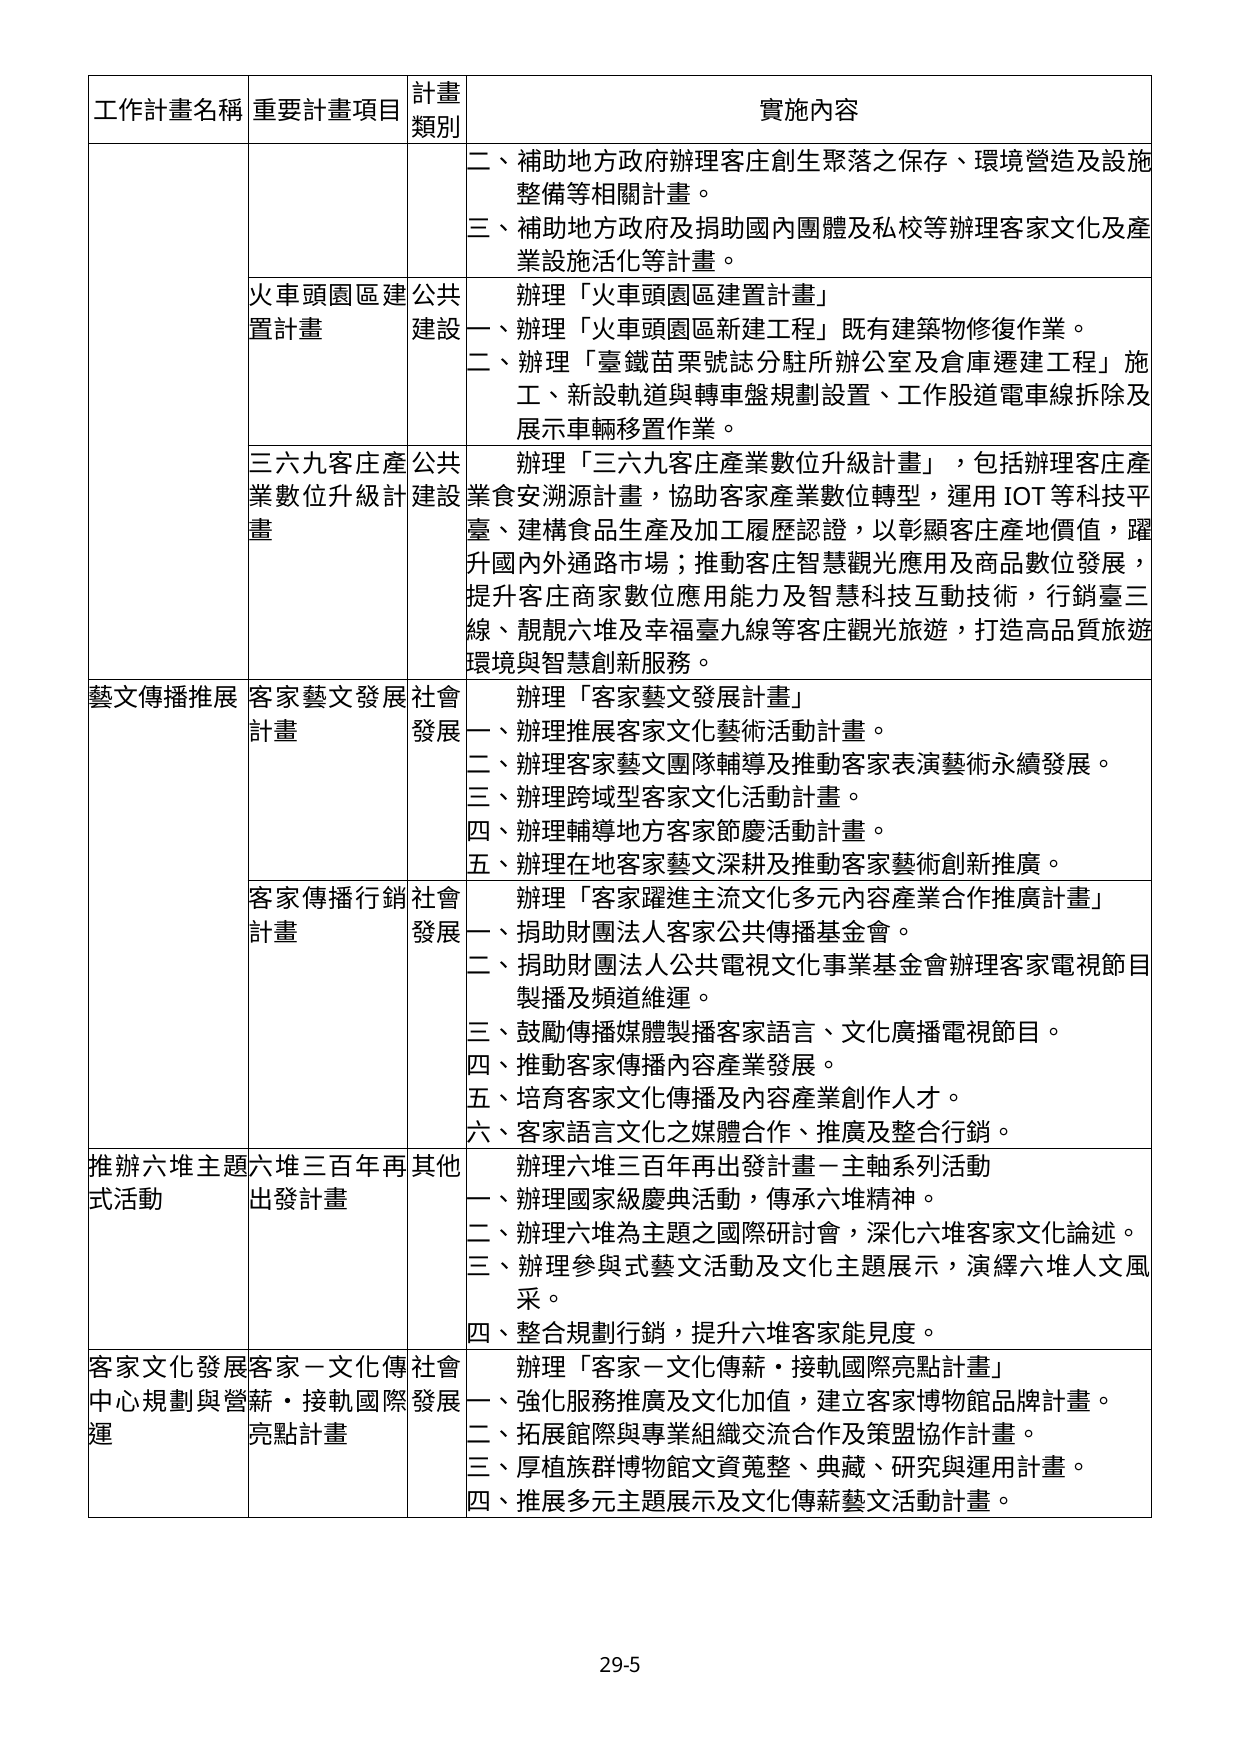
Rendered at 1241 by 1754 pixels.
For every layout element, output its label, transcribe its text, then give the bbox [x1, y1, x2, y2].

table_cell [249, 144, 407, 277]
table_header 實施內容 [467, 76, 1151, 143]
table_header 計畫類別 [408, 76, 466, 143]
table_cell 辦理「客家藝文發展計畫」 一、辦理推展客家文化藝術活動計畫。 二、辦理客家藝文團隊輔導及推動客家表演藝術永續發展。 三、辦理跨域型客家文化活動計畫。 四、辦理輔導地方客家節慶活動計畫。 五、辦理在地客家藝文深耕及推動客家藝術創新推廣。 [467, 680, 1151, 880]
table_cell 辦理「客家－文化傳薪•接軌國際亮點計畫」 一、強化服務推廣及文化加值，建立客家博物館品牌計畫。 二、拓展館際與專業組織交流合作及策盟協作計畫。 三、厚植族群博物館文資蒐整、典藏、研究與運用計畫。 四、推展多元主題展示及文化傳薪藝文活動計畫。 [467, 1350, 1151, 1517]
table_cell 社會發展 [408, 1350, 466, 1517]
table_cell 社會發展 [408, 680, 466, 880]
table_header 工作計畫名稱 [89, 76, 248, 143]
table_cell 辦理六堆三百年再出發計畫－主軸系列活動 一、辦理國家級慶典活動，傳承六堆精神。 二、辦理六堆為主題之國際研討會，深化六堆客家文化論述。 三、辦理參與式藝文活動及文化主題展示，演繹六堆人文風采。 四、整合規劃行銷，提升六堆客家能見度。 [467, 1149, 1151, 1349]
table_header 重要計畫項目 [249, 76, 407, 143]
table_cell 公共建設 [408, 446, 466, 679]
table_cell 其他 [408, 1149, 466, 1349]
table_cell 公共建設 [408, 278, 466, 445]
table_cell 客家傳播行銷計畫 [249, 881, 407, 1148]
table_cell 推辦六堆主題式活動 [89, 1149, 248, 1349]
table_cell 三六九客庄產業數位升級計畫 [249, 446, 407, 679]
table_cell 社會發展 [408, 881, 466, 1148]
table_cell 六堆三百年再出發計畫 [249, 1149, 407, 1349]
table_cell 辦理「火車頭園區建置計畫」 一、辦理「火車頭園區新建工程」既有建築物修復作業。 二、辦理「臺鐵苗栗號誌分駐所辦公室及倉庫遷建工程」施工、新設軌道與轉車盤規劃設置、工作股道電車線拆除及展示車輛移置作業。 [467, 278, 1151, 445]
table_cell 辦理「三六九客庄產業數位升級計畫」，包括辦理客庄產業食安溯源計畫，協助客家產業數位轉型，運用IOT等科技平臺、建構食品生產及加工履歷認證，以彰顯客庄產地價值，躍升國內外通路市場；推動客庄智慧觀光應用及商品數位發展，提升客庄商家數位應用能力及智慧科技互動技術，行銷臺三線、靚靚六堆及幸福臺九線等客庄觀光旅遊，打造高品質旅遊環境與智慧創新服務。 [467, 446, 1151, 679]
table_cell 客家－文化傳薪•接軌國際亮點計畫 [249, 1350, 407, 1517]
table_cell 二、補助地方政府辦理客庄創生聚落之保存、環境營造及設施整備等相關計畫。 三、補助地方政府及捐助國內團體及私校等辦理客家文化及產業設施活化等計畫。 [467, 144, 1151, 277]
table_cell [89, 144, 248, 679]
table_cell [408, 144, 466, 277]
table_cell 火車頭園區建置計畫 [249, 278, 407, 445]
table_cell 客家藝文發展計畫 [249, 680, 407, 880]
table_cell 藝文傳播推展 [89, 680, 248, 1148]
table_cell 辦理「客家躍進主流文化多元內容產業合作推廣計畫」 一、捐助財團法人客家公共傳播基金會。 二、捐助財團法人公共電視文化事業基金會辦理客家電視節目製播及頻道維運。 三、鼓勵傳播媒體製播客家語言、文化廣播電視節目。 四、推動客家傳播內容產業發展。 五、培育客家文化傳播及內容產業創作人才。 六、客家語言文化之媒體合作、推廣及整合行銷。 [467, 881, 1151, 1148]
table_cell 客家文化發展中心規劃與營運 [89, 1350, 248, 1517]
